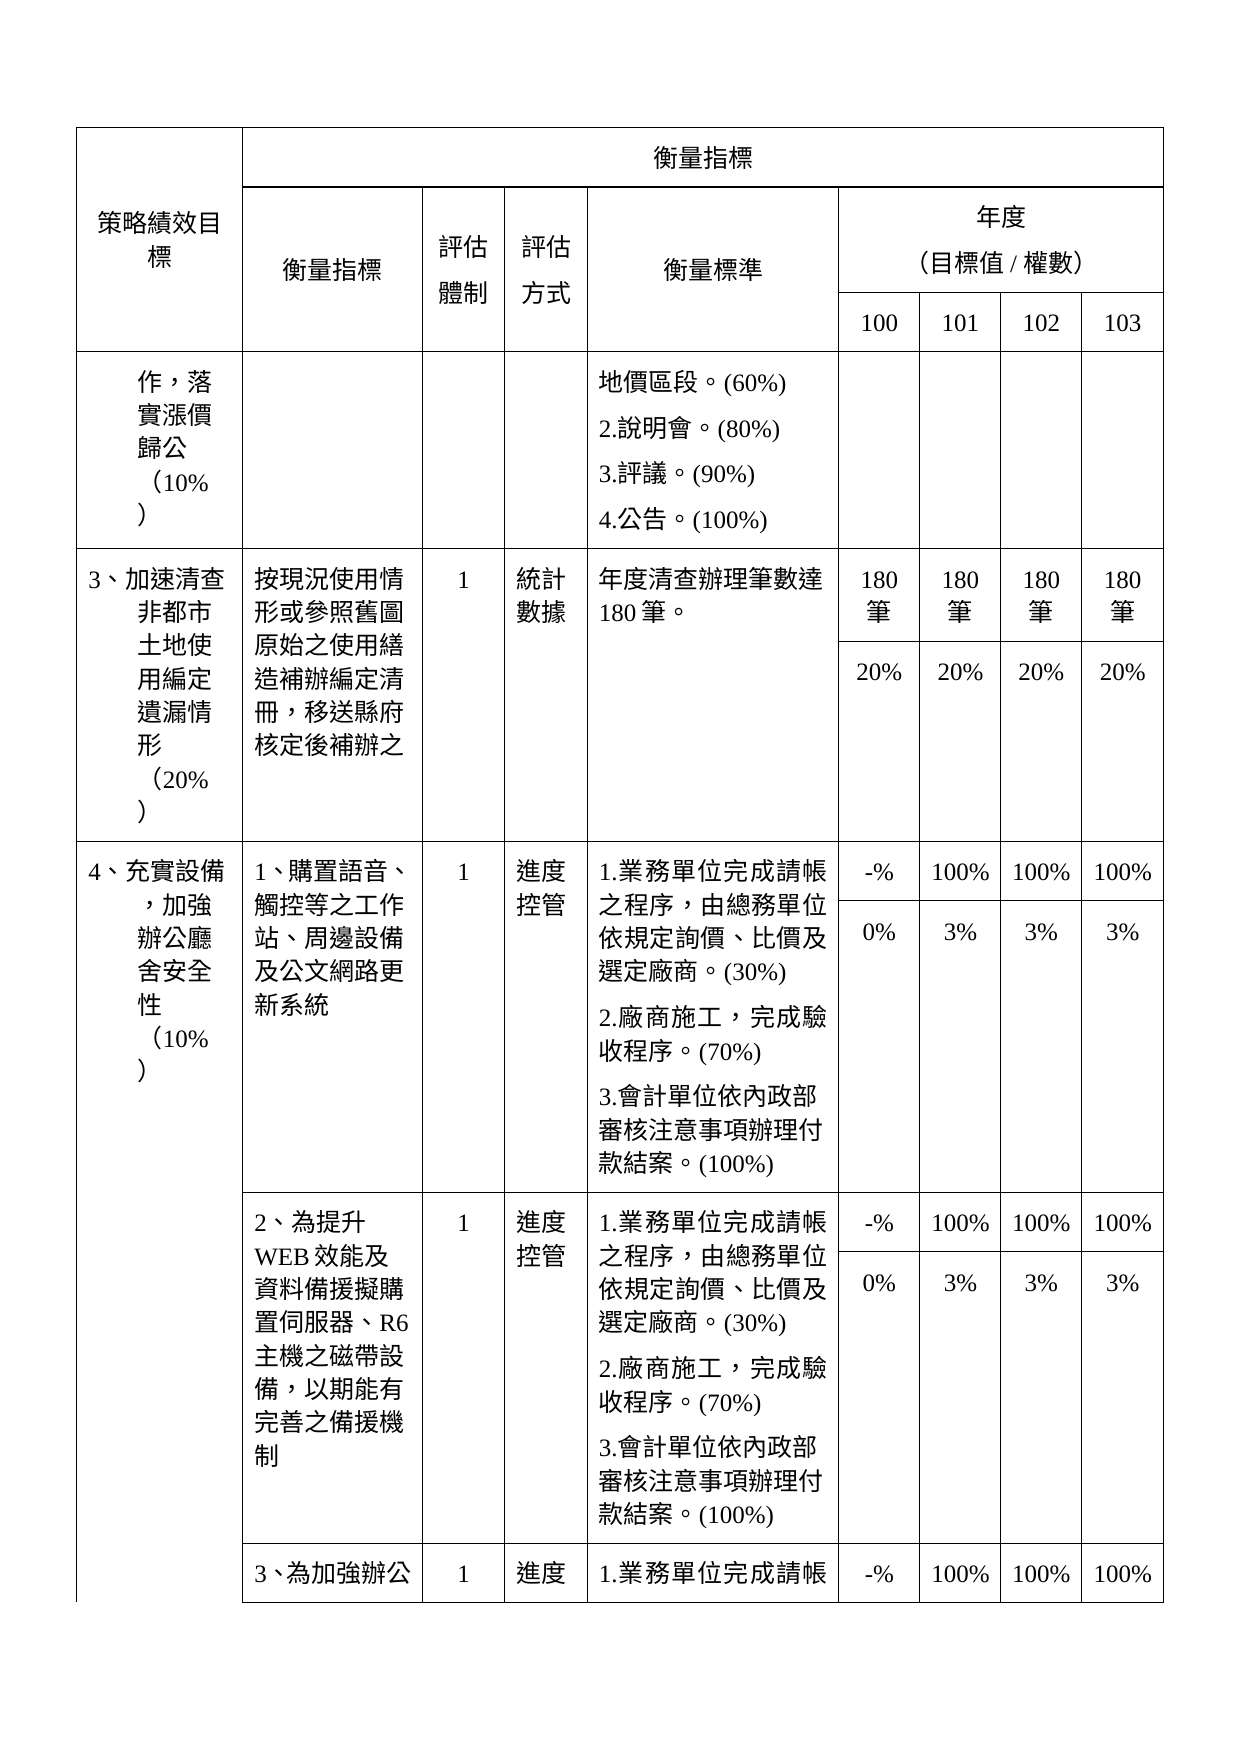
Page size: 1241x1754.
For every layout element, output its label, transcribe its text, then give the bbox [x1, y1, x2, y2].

table_cell 100% [1082, 1193, 1163, 1251]
table_cell 1、購置語音、觸控等之工作站、周邊設備及公文網路更新系統 [243, 842, 422, 1192]
table_cell 地價區段。(60%) 2.說明會。(80%) 3.評議。(90%) 4.公告。(100%) [588, 352, 838, 548]
table_cell 3% [1001, 1252, 1081, 1543]
table_cell -% [839, 842, 919, 900]
table_cell 20% [1001, 642, 1081, 841]
table_cell [1082, 352, 1163, 548]
table_cell 3% [920, 1252, 1000, 1543]
table_cell 加速清查非都市土地使用編定遺漏情形（20%） [77, 549, 242, 841]
table_cell 3% [920, 901, 1000, 1192]
table_cell 180筆 [839, 549, 919, 641]
table_cell 100 [839, 293, 919, 351]
table_cell 1.業務單位完成請帳之程序，由總務單位依規定詢價、比價及選定廠商。(30%) 2.廠商施工，完成驗收程序。(70%) 3.會計單位依內政部審核注意事項辦理付款結案。(100%) [588, 1193, 838, 1543]
table_cell 統計數據 [505, 549, 587, 841]
table_cell 按現況使用情形或參照舊圖原始之使用繕造補辦編定清冊，移送縣府核定後補辦之 [243, 549, 422, 841]
table_cell 0% [839, 1252, 919, 1543]
table_header 策略績效目標 [77, 128, 242, 351]
table_cell 3% [1082, 1252, 1163, 1543]
table_cell 100% [1082, 1544, 1163, 1602]
table_cell 進度 [505, 1544, 587, 1602]
table_cell 100% [920, 1193, 1000, 1251]
table_cell 年度 （目標值 / 權數） [839, 188, 1163, 292]
table_header 衡量指標 [243, 128, 1163, 186]
table_cell 衡量指標 [243, 188, 422, 351]
table_cell 評估 方式 [505, 188, 587, 351]
table_cell [920, 352, 1000, 548]
table_cell [505, 352, 587, 548]
table_cell 1 [423, 549, 504, 841]
table_cell 進度控管 [505, 842, 587, 1192]
table_cell [77, 1543, 242, 1602]
table_cell [423, 352, 504, 548]
table_cell 102 [1001, 293, 1081, 351]
table_cell 100% [1001, 1544, 1081, 1602]
table_cell 100% [920, 1544, 1000, 1602]
table_cell 100% [1082, 842, 1163, 900]
table_cell -% [839, 1544, 919, 1602]
table_cell [243, 352, 422, 548]
table_cell 101 [920, 293, 1000, 351]
table_cell 1 [423, 1544, 504, 1602]
table_cell 20% [1082, 642, 1163, 841]
table_cell 3% [1001, 901, 1081, 1192]
table_cell 1 [423, 1193, 504, 1543]
table_cell -% [839, 1193, 919, 1251]
table_cell 充實設備，加強辦公廳舍安全性（10%） [77, 842, 242, 1192]
table_cell 180筆 [920, 549, 1000, 641]
table_cell 衡量標準 [588, 188, 838, 351]
table_cell 年度清查辦理筆數達180筆。 [588, 549, 838, 841]
table_cell 20% [920, 642, 1000, 841]
table_cell 1.業務單位完成請帳之程序，由總務單位依規定詢價、比價及選定廠商。(30%) 2.廠商施工，完成驗收程序。(70%) 3.會計單位依內政部審核注意事項辦理付款結案。(100%) [588, 842, 838, 1192]
table_cell 加強平均地權工作，落實漲價歸公（10%） [77, 352, 242, 548]
table_cell 1 [423, 842, 504, 1192]
table_cell 103 [1082, 293, 1163, 351]
table_cell [839, 352, 919, 548]
table_cell 100% [1001, 842, 1081, 900]
table_cell 100% [920, 842, 1000, 900]
table_cell 20% [839, 642, 919, 841]
table_cell 進度控管 [505, 1193, 587, 1543]
table_cell [1001, 352, 1081, 548]
table_cell 100% [1001, 1193, 1081, 1251]
table_cell 3% [1082, 901, 1163, 1192]
table_cell 180筆 [1001, 549, 1081, 641]
table_cell 180筆 [1082, 549, 1163, 641]
table_cell 1.業務單位完成請帳 [588, 1544, 838, 1602]
table_cell [77, 1192, 242, 1543]
table_cell 0% [839, 901, 919, 1192]
table_cell 評估 體制 [423, 188, 504, 351]
table_cell 3、為加強辦公 [243, 1544, 422, 1602]
table_cell 2、為提升WEB效能及資料備援擬購置伺服器、R6主機之磁帶設備，以期能有完善之備援機制 [243, 1193, 422, 1543]
